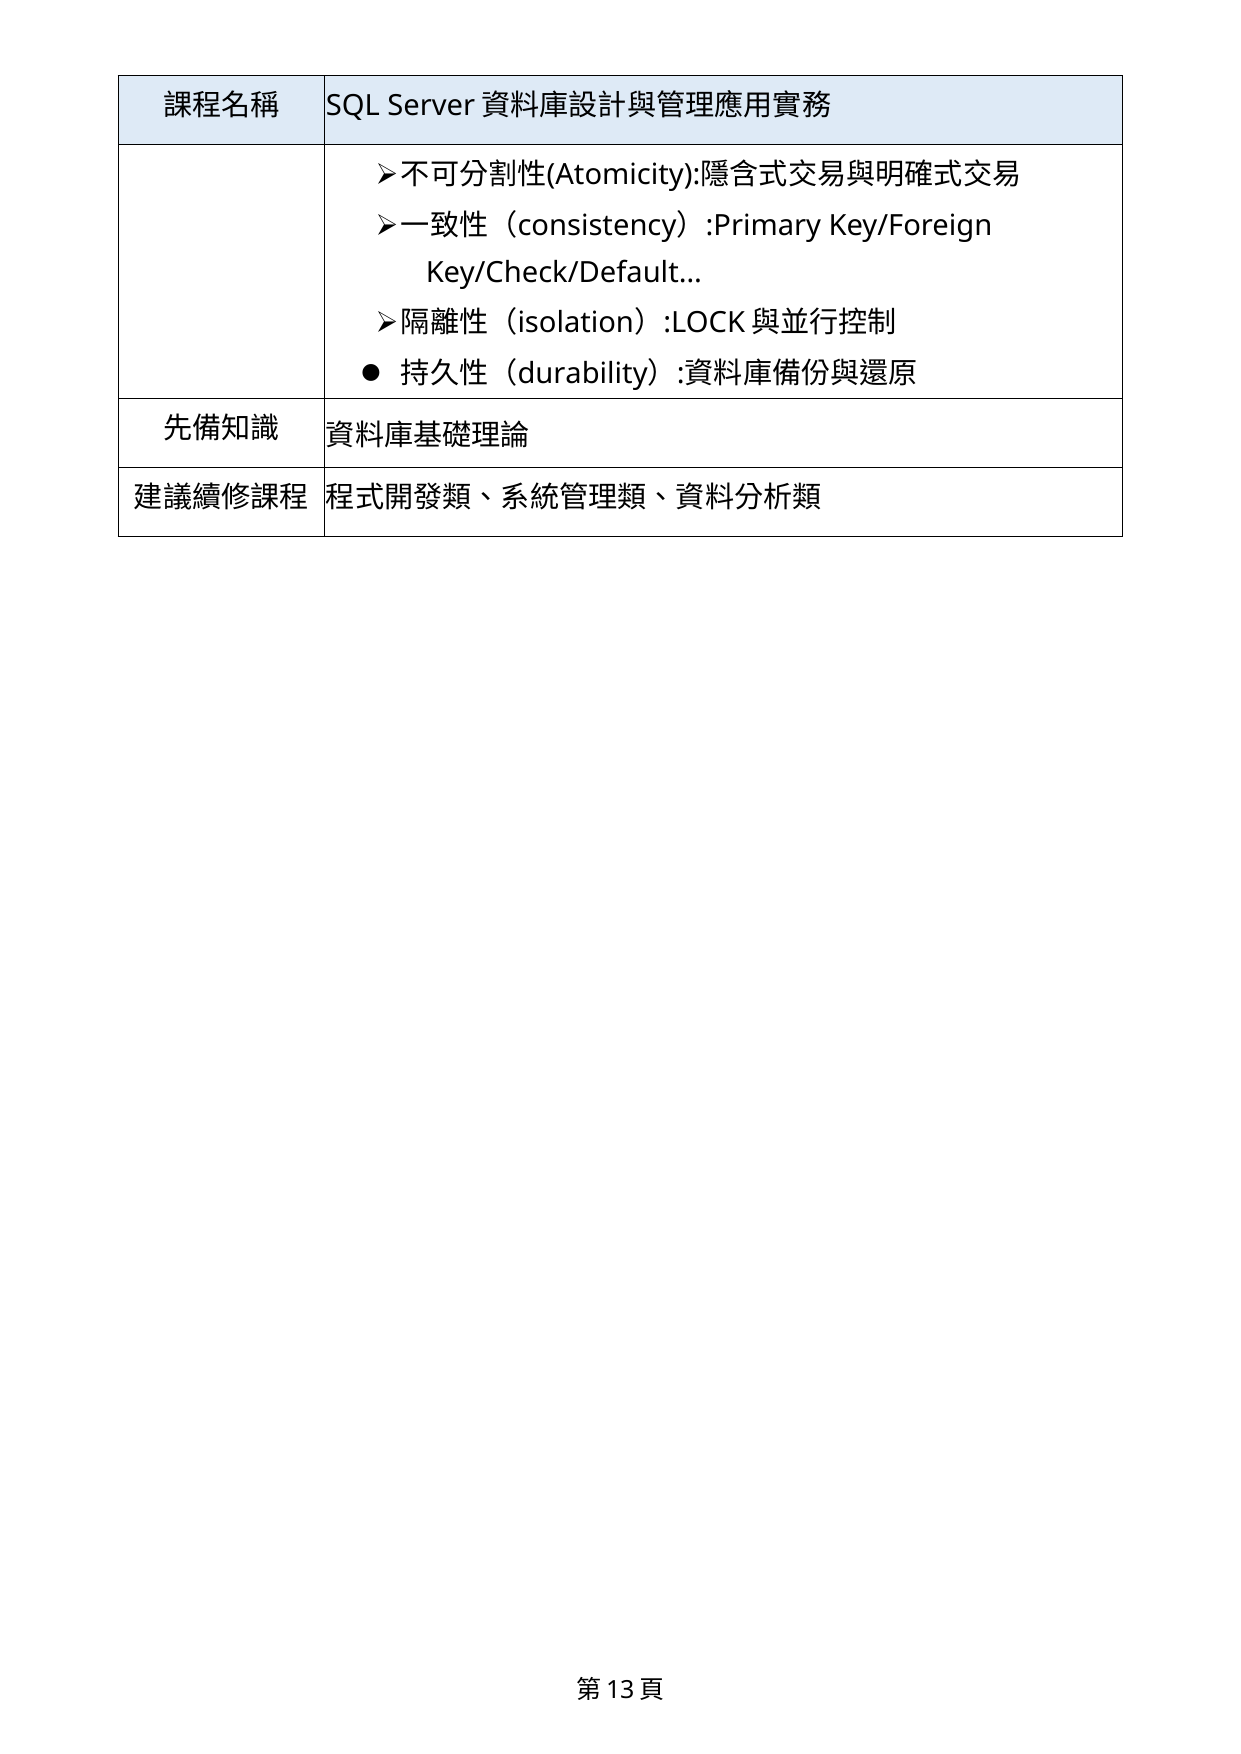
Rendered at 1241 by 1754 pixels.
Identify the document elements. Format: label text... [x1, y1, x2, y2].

table_header SQL Server資料庫設計與管理應用實務 [325, 76, 1122, 144]
table_header 課程名稱 [119, 76, 324, 144]
table_cell 資料庫基礎理論 [325, 399, 1122, 467]
table_cell 程式開發類、系統管理類、資料分析類 [325, 468, 1122, 536]
table_cell [119, 145, 324, 398]
table_cell 先備知識 [119, 399, 324, 467]
table_cell 建議續修課程 [119, 468, 324, 536]
table_cell SQL DML基本語法 Select Insert Update Delete 集合 Join Union, Intersect, Except 使用資料表運算式 View Function CTE 使用Windows函數 使用Pivoting和Grouping Sets指令 執行預存程序(Stored Procedure) 例外錯誤的處理 查詢與索引最佳化 Transaction ACID 不可分割性(Atomicity):隱含式交易與明確式交易 一致性（consistency）:Primary Key/Foreign Key/Check/Default… 隔離性（isolation）:LOCK與並行控制 持久性（durability）:資料庫備份與還原 [325, 145, 1122, 398]
